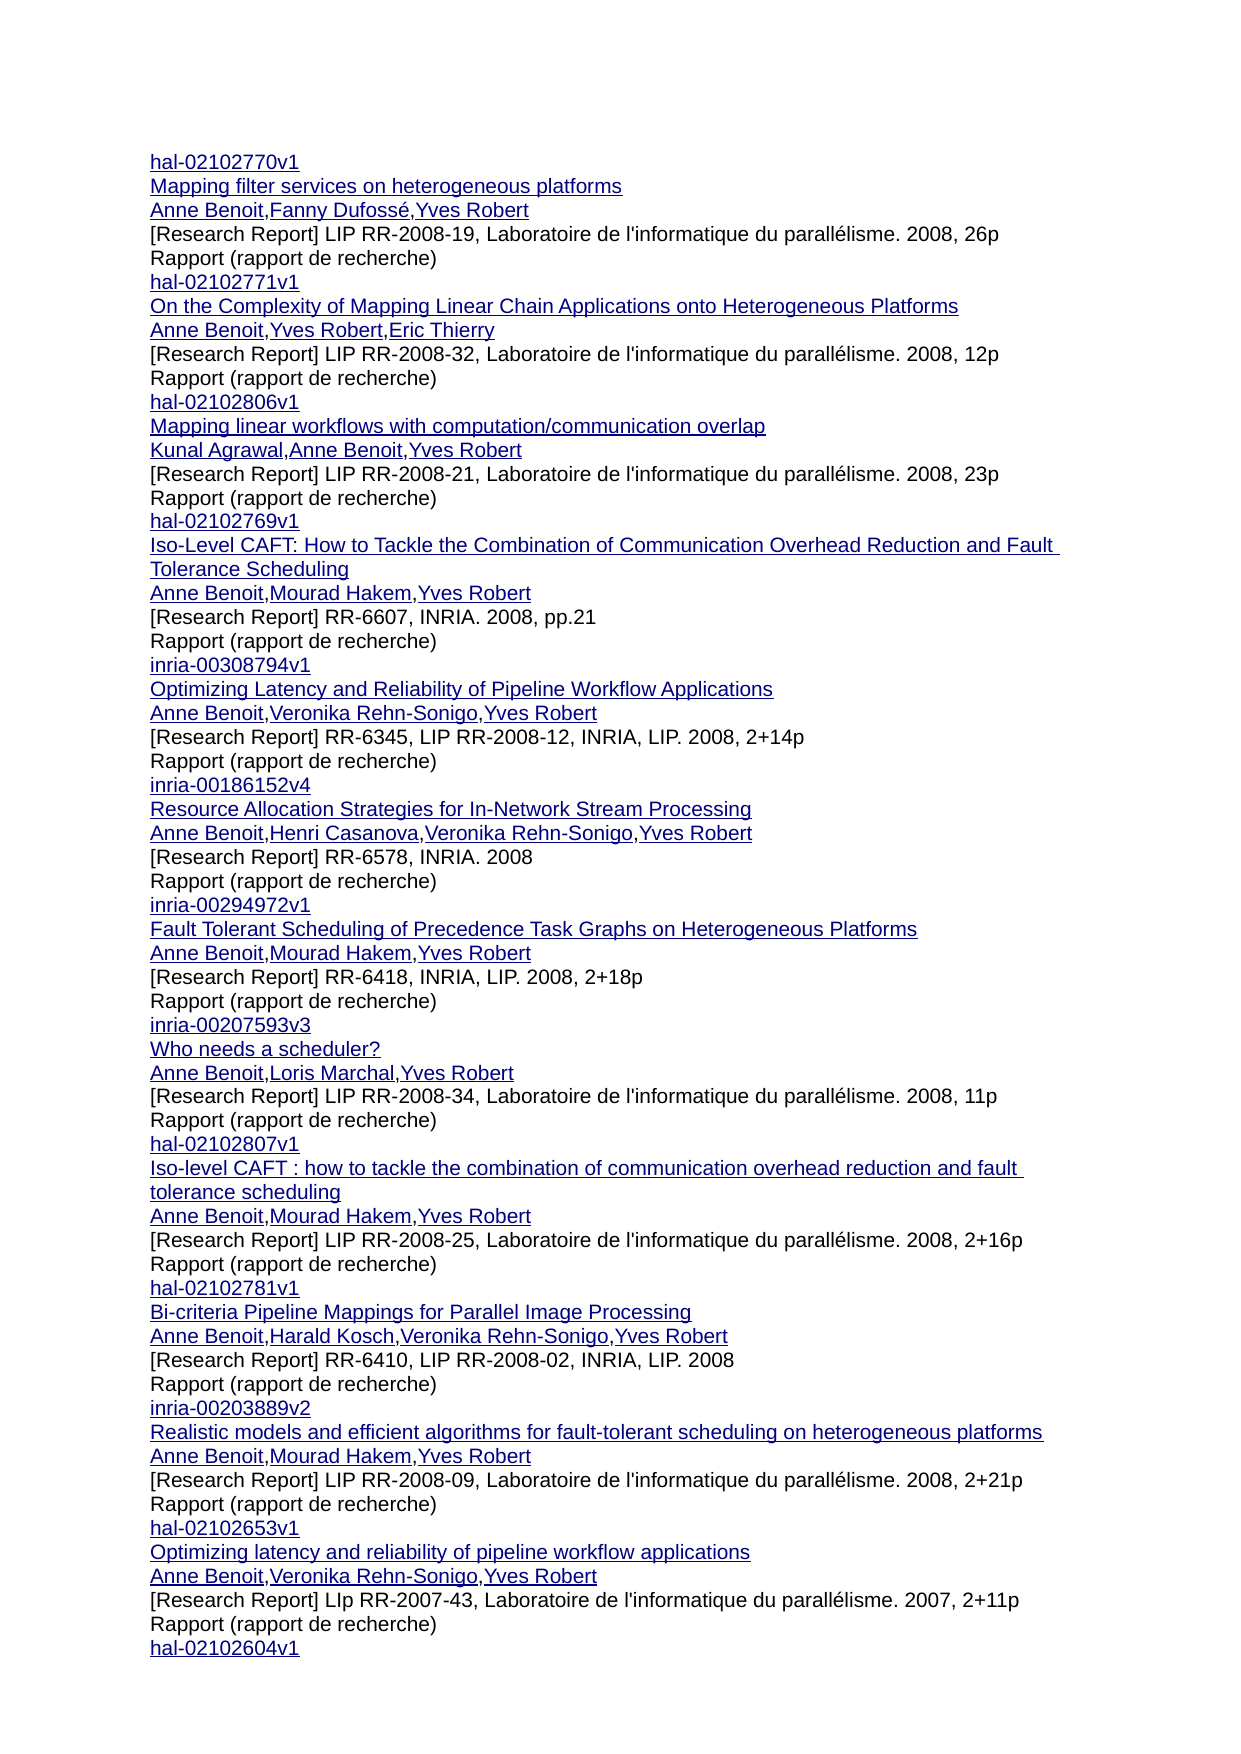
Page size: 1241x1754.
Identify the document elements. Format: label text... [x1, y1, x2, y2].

table_cell hal-02102770v1 [150, 150, 1090, 174]
table_cell Iso-level CAFT : how to tackle the combination of communication overhead reduction and fault tolerance scheduling Anne Benoit,Mourad Hakem,Yves Robert [Research Report] LIP RR-2008-25, Laboratoire de l'informatique du parallélisme. 2008, 2+16p Rapport (rapport de recherche) hal-02102781v1 [150, 1156, 1090, 1300]
table_cell Who needs a scheduler? Anne Benoit,Loris Marchal,Yves Robert [Research Report] LIP RR-2008-34, Laboratoire de l'informatique du parallélisme. 2008, 11p Rapport (rapport de recherche) hal-02102807v1 [150, 1036, 1090, 1156]
table_cell Bi-criteria Pipeline Mappings for Parallel Image Processing Anne Benoit,Harald Kosch,Veronika Rehn-Sonigo,Yves Robert [Research Report] RR-6410, LIP RR-2008-02, INRIA, LIP. 2008 Rapport (rapport de recherche) inria-00203889v2 [150, 1300, 1090, 1420]
table_cell On the Complexity of Mapping Linear Chain Applications onto Heterogeneous Platforms Anne Benoit,Yves Robert,Eric Thierry [Research Report] LIP RR-2008-32, Laboratoire de l'informatique du parallélisme. 2008, 12p Rapport (rapport de recherche) hal-02102806v1 [150, 294, 1090, 413]
table_cell Resource Allocation Strategies for In-Network Stream Processing Anne Benoit,Henri Casanova,Veronika Rehn-Sonigo,Yves Robert [Research Report] RR-6578, INRIA. 2008 Rapport (rapport de recherche) inria-00294972v1 [150, 797, 1090, 917]
table_cell Fault Tolerant Scheduling of Precedence Task Graphs on Heterogeneous Platforms Anne Benoit,Mourad Hakem,Yves Robert [Research Report] RR-6418, INRIA, LIP. 2008, 2+18p Rapport (rapport de recherche) inria-00207593v3 [150, 917, 1090, 1036]
table_cell Mapping linear workflows with computation/communication overlap Kunal Agrawal,Anne Benoit,Yves Robert [Research Report] LIP RR-2008-21, Laboratoire de l'informatique du parallélisme. 2008, 23p Rapport (rapport de recherche) hal-02102769v1 [150, 414, 1090, 533]
table_cell Mapping filter services on heterogeneous platforms Anne Benoit,Fanny Dufossé,Yves Robert [Research Report] LIP RR-2008-19, Laboratoire de l'informatique du parallélisme. 2008, 26p Rapport (rapport de recherche) hal-02102771v1 [150, 174, 1090, 294]
table_cell Realistic models and efficient algorithms for fault-tolerant scheduling on heterogeneous platforms Anne Benoit,Mourad Hakem,Yves Robert [Research Report] LIP RR-2008-09, Laboratoire de l'informatique du parallélisme. 2008, 2+21p Rapport (rapport de recherche) hal-02102653v1 [150, 1420, 1090, 1539]
table_cell Optimizing Latency and Reliability of Pipeline Workflow Applications Anne Benoit,Veronika Rehn-Sonigo,Yves Robert [Research Report] RR-6345, LIP RR-2008-12, INRIA, LIP. 2008, 2+14p Rapport (rapport de recherche) inria-00186152v4 [150, 677, 1090, 797]
table_cell Iso-Level CAFT: How to Tackle the Combination of Communication Overhead Reduction and Fault Tolerance Scheduling Anne Benoit,Mourad Hakem,Yves Robert [Research Report] RR-6607, INRIA. 2008, pp.21 Rapport (rapport de recherche) inria-00308794v1 [150, 533, 1090, 677]
table_cell Optimizing latency and reliability of pipeline workflow applications Anne Benoit,Veronika Rehn-Sonigo,Yves Robert [Research Report] LIp RR-2007-43, Laboratoire de l'informatique du parallélisme. 2007, 2+11p Rapport (rapport de recherche) hal-02102604v1 [150, 1540, 1090, 1659]
